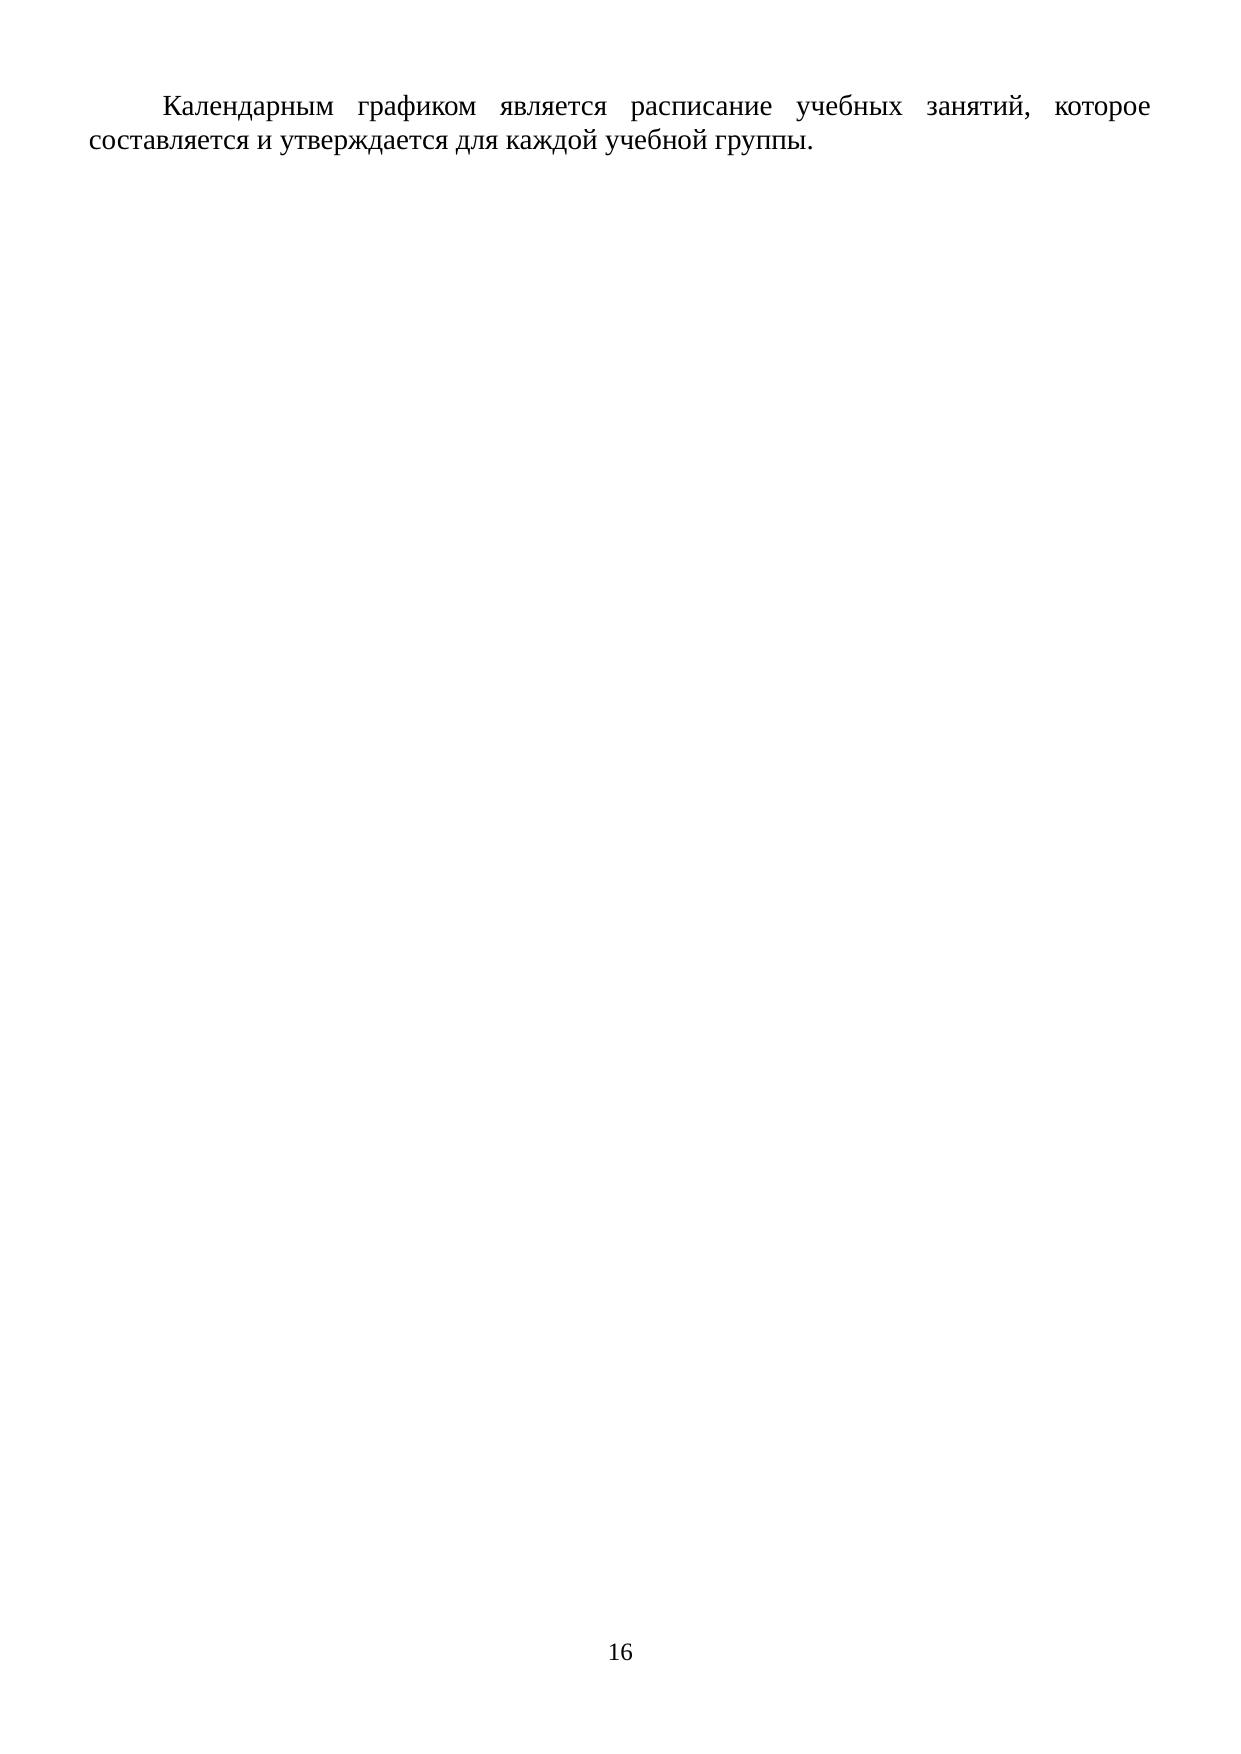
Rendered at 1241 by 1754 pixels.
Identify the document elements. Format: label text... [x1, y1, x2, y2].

text Календарным графиком является расписание учебных занятий, которое составляется и утверждается для каждой учебной группы. [88, 88, 1152, 156]
